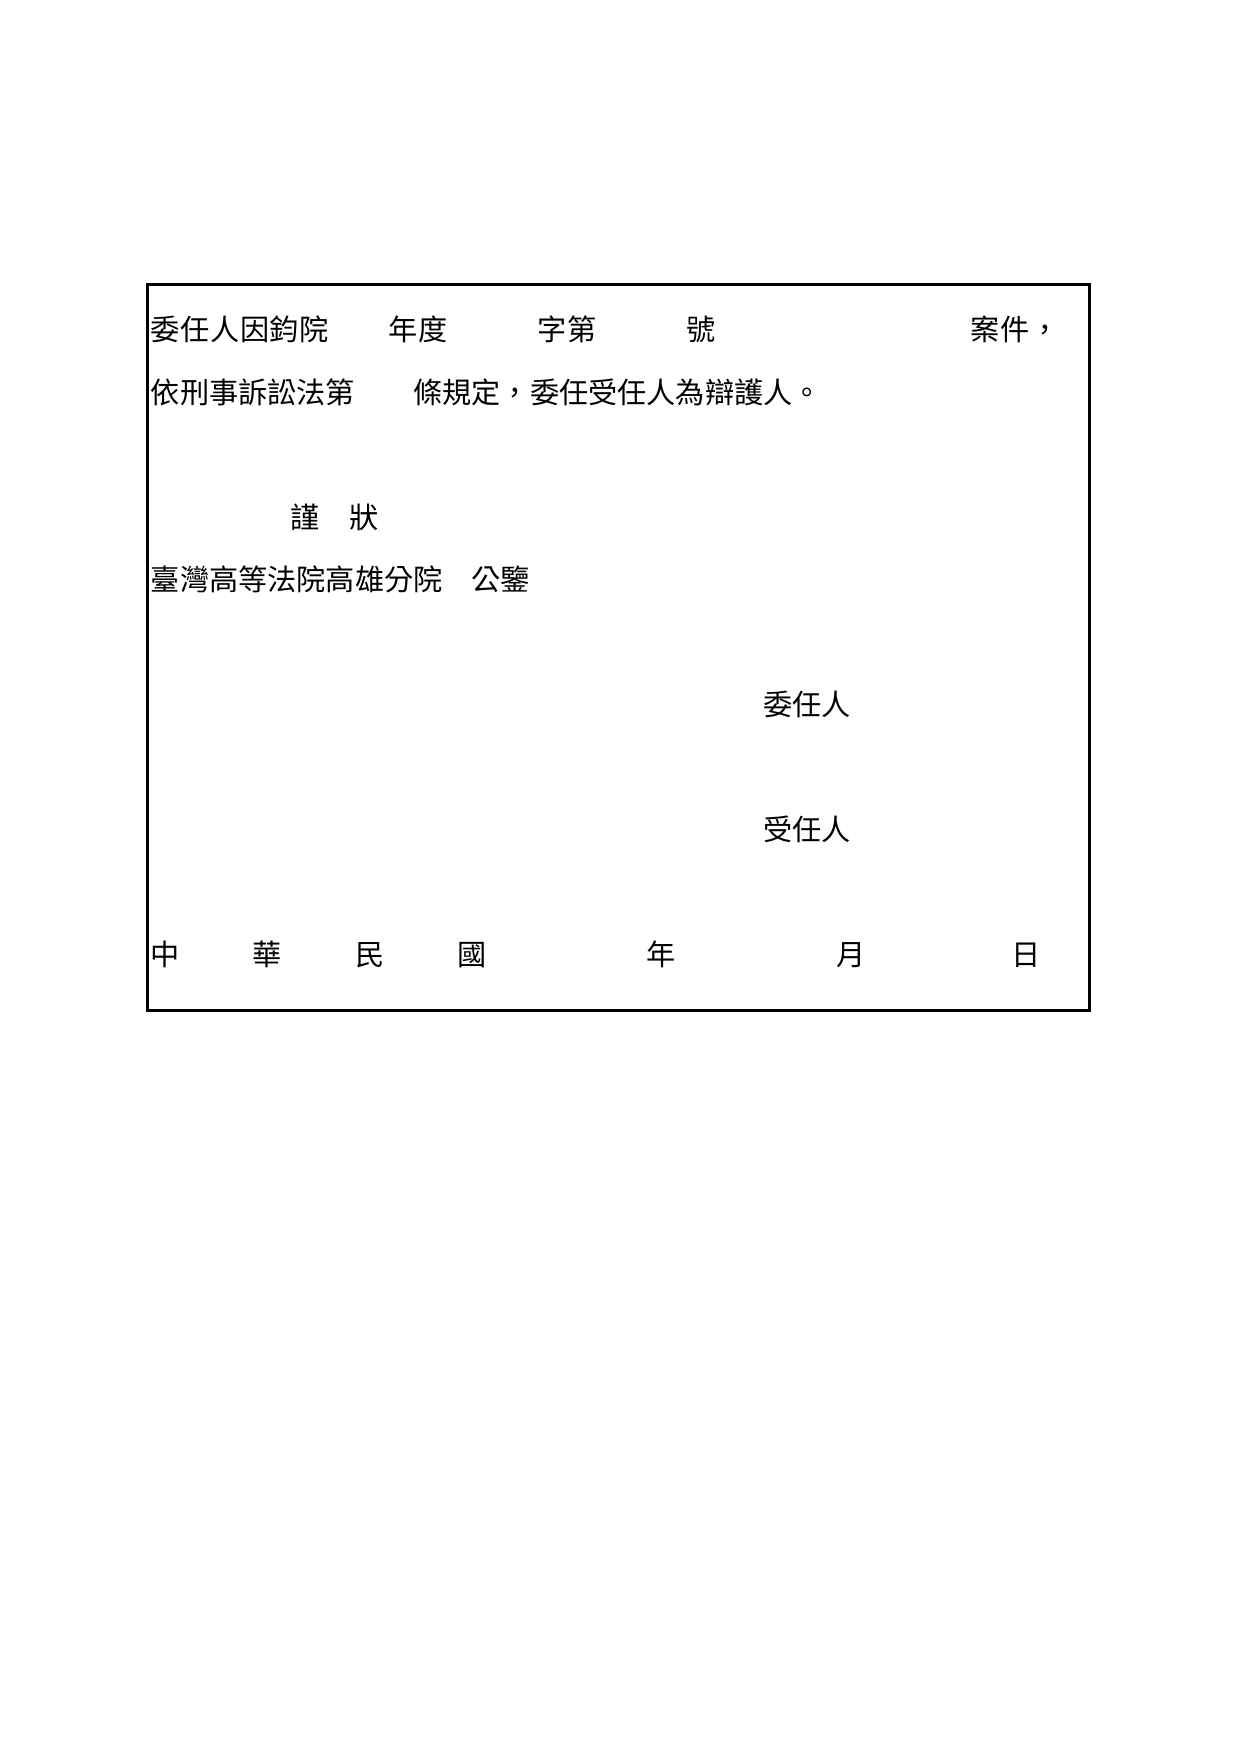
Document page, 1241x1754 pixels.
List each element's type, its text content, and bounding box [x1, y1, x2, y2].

table_cell 委任人因鈞院 年度 字第 號 案件，依刑事訴訟法第 條規定，委任受任人為辯護人。 謹 狀 臺灣高等法院高雄分院 公鑒 委任人 受任人 中 華 民 國 年 月 日 [149, 286, 1088, 1008]
